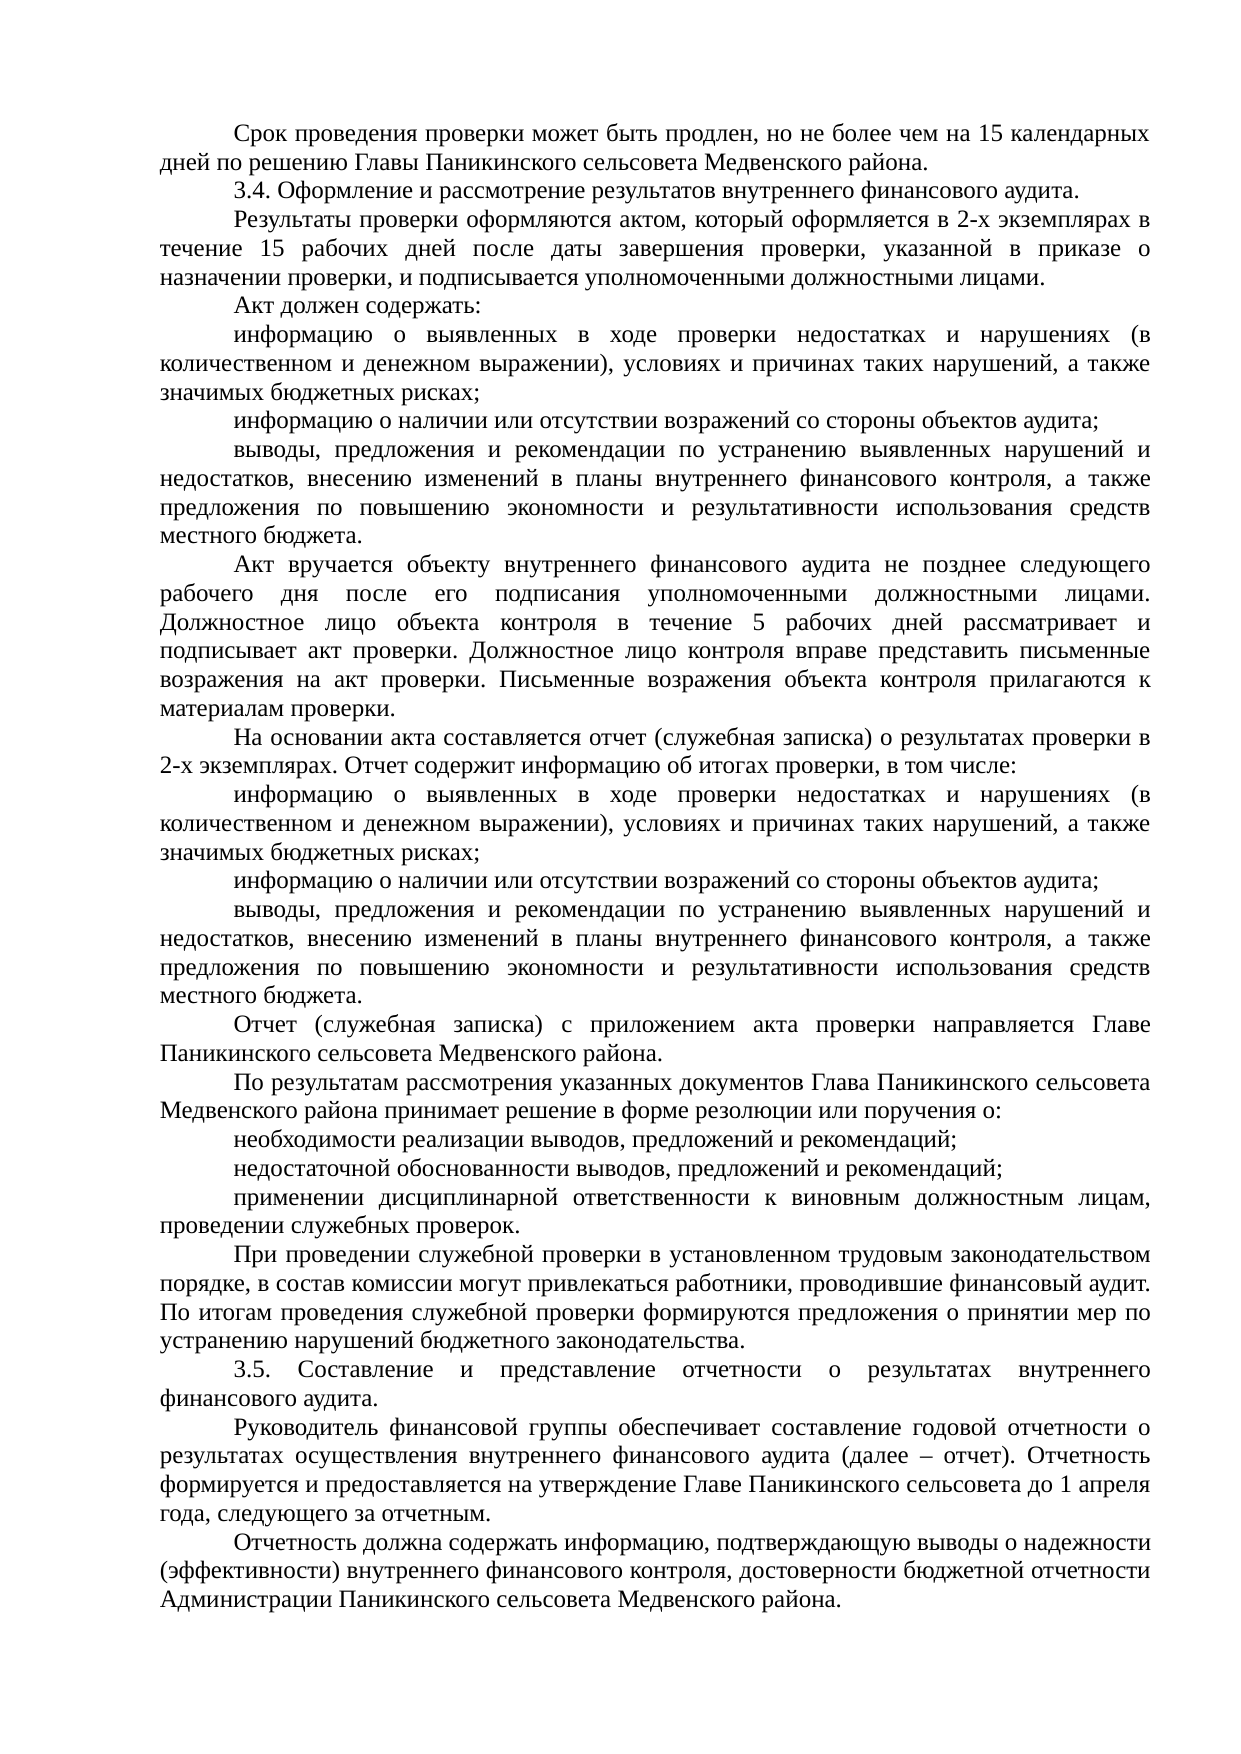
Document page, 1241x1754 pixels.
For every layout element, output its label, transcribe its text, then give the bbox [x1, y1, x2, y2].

text информацию о наличии или отсутствии возражений со стороны объектов аудита; [159, 406, 1152, 434]
text применении дисциплинарной ответственности к виновным должностным лицам, проведении служебных проверок. [159, 1182, 1152, 1239]
text По результатам рассмотрения указанных документов Глава Паникинского сельсовета Медвенского района принимает решение в форме резолюции или поручения о: [159, 1067, 1152, 1124]
text информацию о выявленных в ходе проверки недостатках и нарушениях (в количественном и денежном выражении), условиях и причинах таких нарушений, а также значимых бюджетных рисках; [159, 319, 1152, 406]
text информацию о наличии или отсутствии возражений со стороны объектов аудита; [159, 866, 1152, 894]
text Результаты проверки оформляются актом, который оформляется в 2-х экземплярах в течение 15 рабочих дней после даты завершения проверки, указанной в приказе о назначении проверки, и подписывается уполномоченными должностными лицами. [159, 204, 1152, 291]
text выводы, предложения и рекомендации по устранению выявленных нарушений и недостатков, внесению изменений в планы внутреннего финансового контроля, а также предложения по повышению экономности и результативности использования средств местного бюджета. [159, 434, 1152, 549]
list Отчет (служебная записка) с приложением акта проверки направляется Главе Паникинского сельсовета Медвенского района. [159, 1009, 1152, 1067]
text На основании акта составляется отчет (служебная записка) о результатах проверки в 2-х экземплярах. Отчет содержит информацию об итогах проверки, в том числе: [159, 722, 1152, 779]
text необходимости реализации выводов, предложений и рекомендаций; [159, 1124, 1152, 1153]
list 3.5. Составление и представление отчетности о результатах внутреннего финансового аудита. [159, 1354, 1152, 1412]
text информацию о выявленных в ходе проверки недостатках и нарушениях (в количественном и денежном выражении), условиях и причинах таких нарушений, а также значимых бюджетных рисках; [159, 779, 1152, 866]
text Отчетность должна содержать информацию, подтверждающую выводы о надежности (эффективности) внутреннего финансового контроля, достоверности бюджетной отчетности Администрации Паникинского сельсовета Медвенского района. [159, 1527, 1152, 1613]
text Акт должен содержать: [159, 291, 1152, 319]
list 3.4. Оформление и рассмотрение результатов внутреннего финансового аудита. [159, 176, 1152, 204]
list Срок проведения проверки может быть продлен, но не более чем на 15 календарных дней по решению Главы Паникинского сельсовета Медвенского района. [159, 118, 1152, 176]
text Руководитель финансовой группы обеспечивает составление годовой отчетности о результатах осуществления внутреннего финансового аудита (далее – отчет). Отчетность формируется и предоставляется на утверждение Главе Паникинского сельсовета до 1 апреля года, следующего за отчетным. [159, 1412, 1152, 1527]
text При проведении служебной проверки в установленном трудовым законодательством порядке, в состав комиссии могут привлекаться работники, проводившие финансовый аудит. По итогам проведения служебной проверки формируются предложения о принятии мер по устранению нарушений бюджетного законодательства. [159, 1239, 1152, 1354]
text выводы, предложения и рекомендации по устранению выявленных нарушений и недостатков, внесению изменений в планы внутреннего финансового контроля, а также предложения по повышению экономности и результативности использования средств местного бюджета. [159, 894, 1152, 1009]
list Акт вручается объекту внутреннего финансового аудита не позднее следующего рабочего дня после его подписания уполномоченными должностными лицами. Должностное лицо объекта контроля в течение 5 рабочих дней рассматривает и подписывает акт проверки. Должностное лицо контроля вправе представить письменные возражения на акт проверки. Письменные возражения объекта контроля прилагаются к материалам проверки. [159, 549, 1152, 722]
text недостаточной обоснованности выводов, предложений и рекомендаций; [159, 1153, 1152, 1182]
